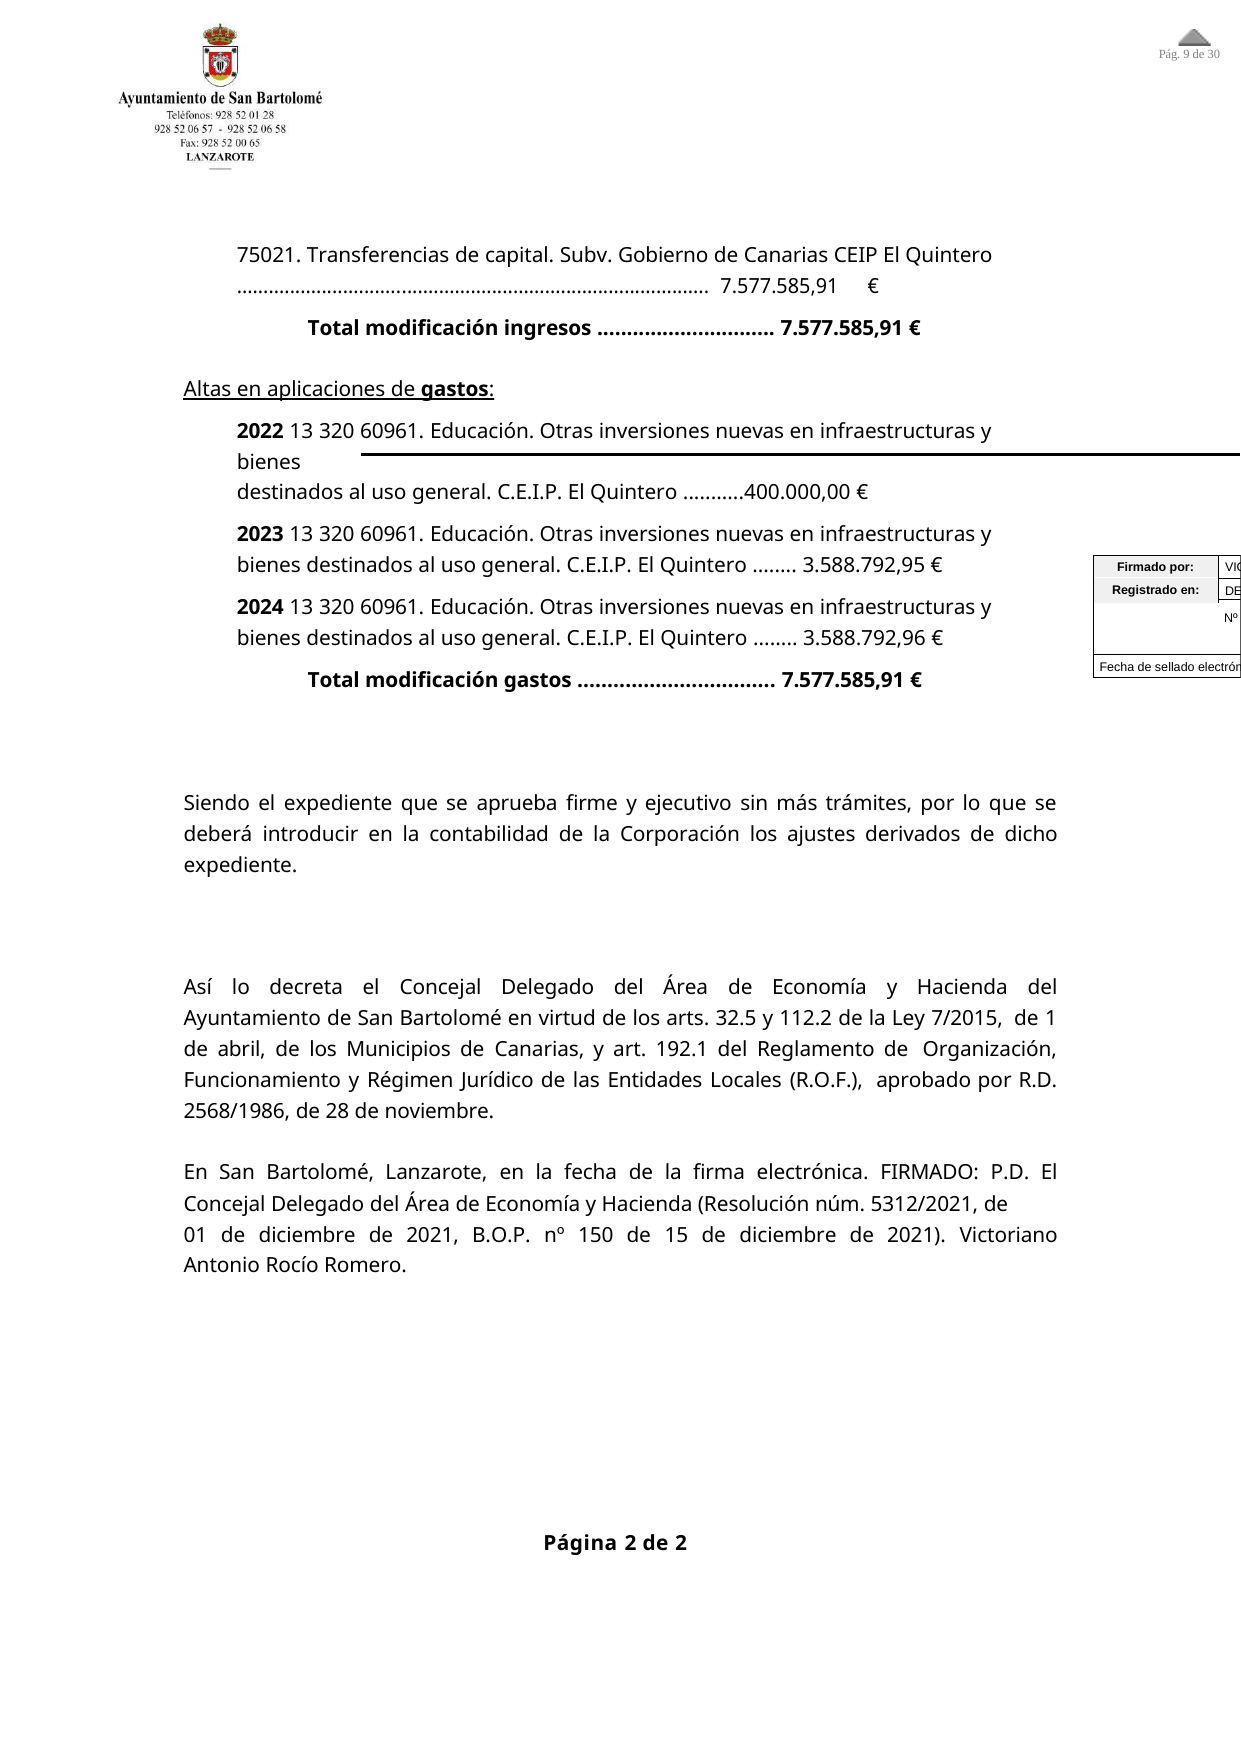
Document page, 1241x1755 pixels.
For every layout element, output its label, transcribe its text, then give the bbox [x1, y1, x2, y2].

text Así lo decreta el Concejal Delegado del Área de Economía y Hacienda del Ayuntamiento de San Bartolomé en virtud de los arts. 32.5 y 112.2 de la Ley 7/2015, de 1 de abril, de los Municipios de Canarias, y art. 192.1 del Reglamento de Organización, Funcionamiento y Régimen Jurídico de las Entidades Locales (R.O.F.), aprobado por R.D. 2568/1986, de 28 de noviembre. [183, 972, 1057, 1125]
table_cell Fecha de sellado electrónico: 20-12-2022 13:59:26 - 2/2 - Fecha de emisión de esta copia: 20-12-2022 13:59:28 [1094, 655, 1240, 677]
table_cell Registrado en: [1094, 581, 1218, 599]
picture [1177, 29, 1211, 46]
text Pág. 9 de 30 [1158, 46, 1232, 61]
text 01 de diciembre de 2021, B.O.P. nº 150 de 15 de diciembre de 2021). Victoriano Antonio Rocío Romero. [183, 1220, 1058, 1279]
text Total modificación gastos ................................. 7.577.585,91 € [183, 665, 1058, 694]
text En San Bartolomé, Lanzarote, en la fecha de la firma electrónica. FIRMADO: P.D. El Concejal Delegado del Área de Economía y Hacienda (Resolución núm. 5312/2021, de [183, 1157, 1058, 1217]
text Altas en aplicaciones de gastos: [183, 374, 1058, 403]
text Siendo el expediente que se aprueba firme y ejecutivo sin más trámites, por lo que se deberá introducir en la contabilidad de la Corporación los ajustes derivados de dicho expediente. [183, 788, 1058, 878]
text 2022 13 320 60961. Educación. Otras inversiones nuevas en infraestructuras y bienes destinados al uso general. C.E.I.P. El Quintero ...........400.000,00 € [237, 416, 1058, 506]
text 2023 13 320 60961. Educación. Otras inversiones nuevas en infraestructuras y bienes destinados al uso general. C.E.I.P. El Quintero ........ 3.588.792,95 € [237, 519, 1058, 578]
text ......................................................................................... 7.577.585,91 € [237, 271, 1058, 299]
picture [116, 22, 325, 171]
text 75021. Transferencias de capital. Subv. Gobierno de Canarias CEIP El Quintero [237, 240, 1058, 269]
text 2024 13 320 60961. Educación. Otras inversiones nuevas en infraestructuras y bienes destinados al uso general. C.E.I.P. El Quintero ........ 3.588.792,96 € [237, 592, 1058, 652]
text Total modificación ingresos .............................. 7.577.585,91 € [183, 313, 1058, 341]
table_cell Nº expediente administrativo: 2022-009620 Código Seguro de Verificación (CSV): 2EC1C11FC4E9455C6A9553896FF68B3D Comprobación CSV: https://eadmin.sanbartolome.es/publico/documento/2EC1C11FC4E9455C6A9553896FF68B3D [1094, 600, 1240, 653]
table_header Firmado por: [1094, 556, 1218, 577]
